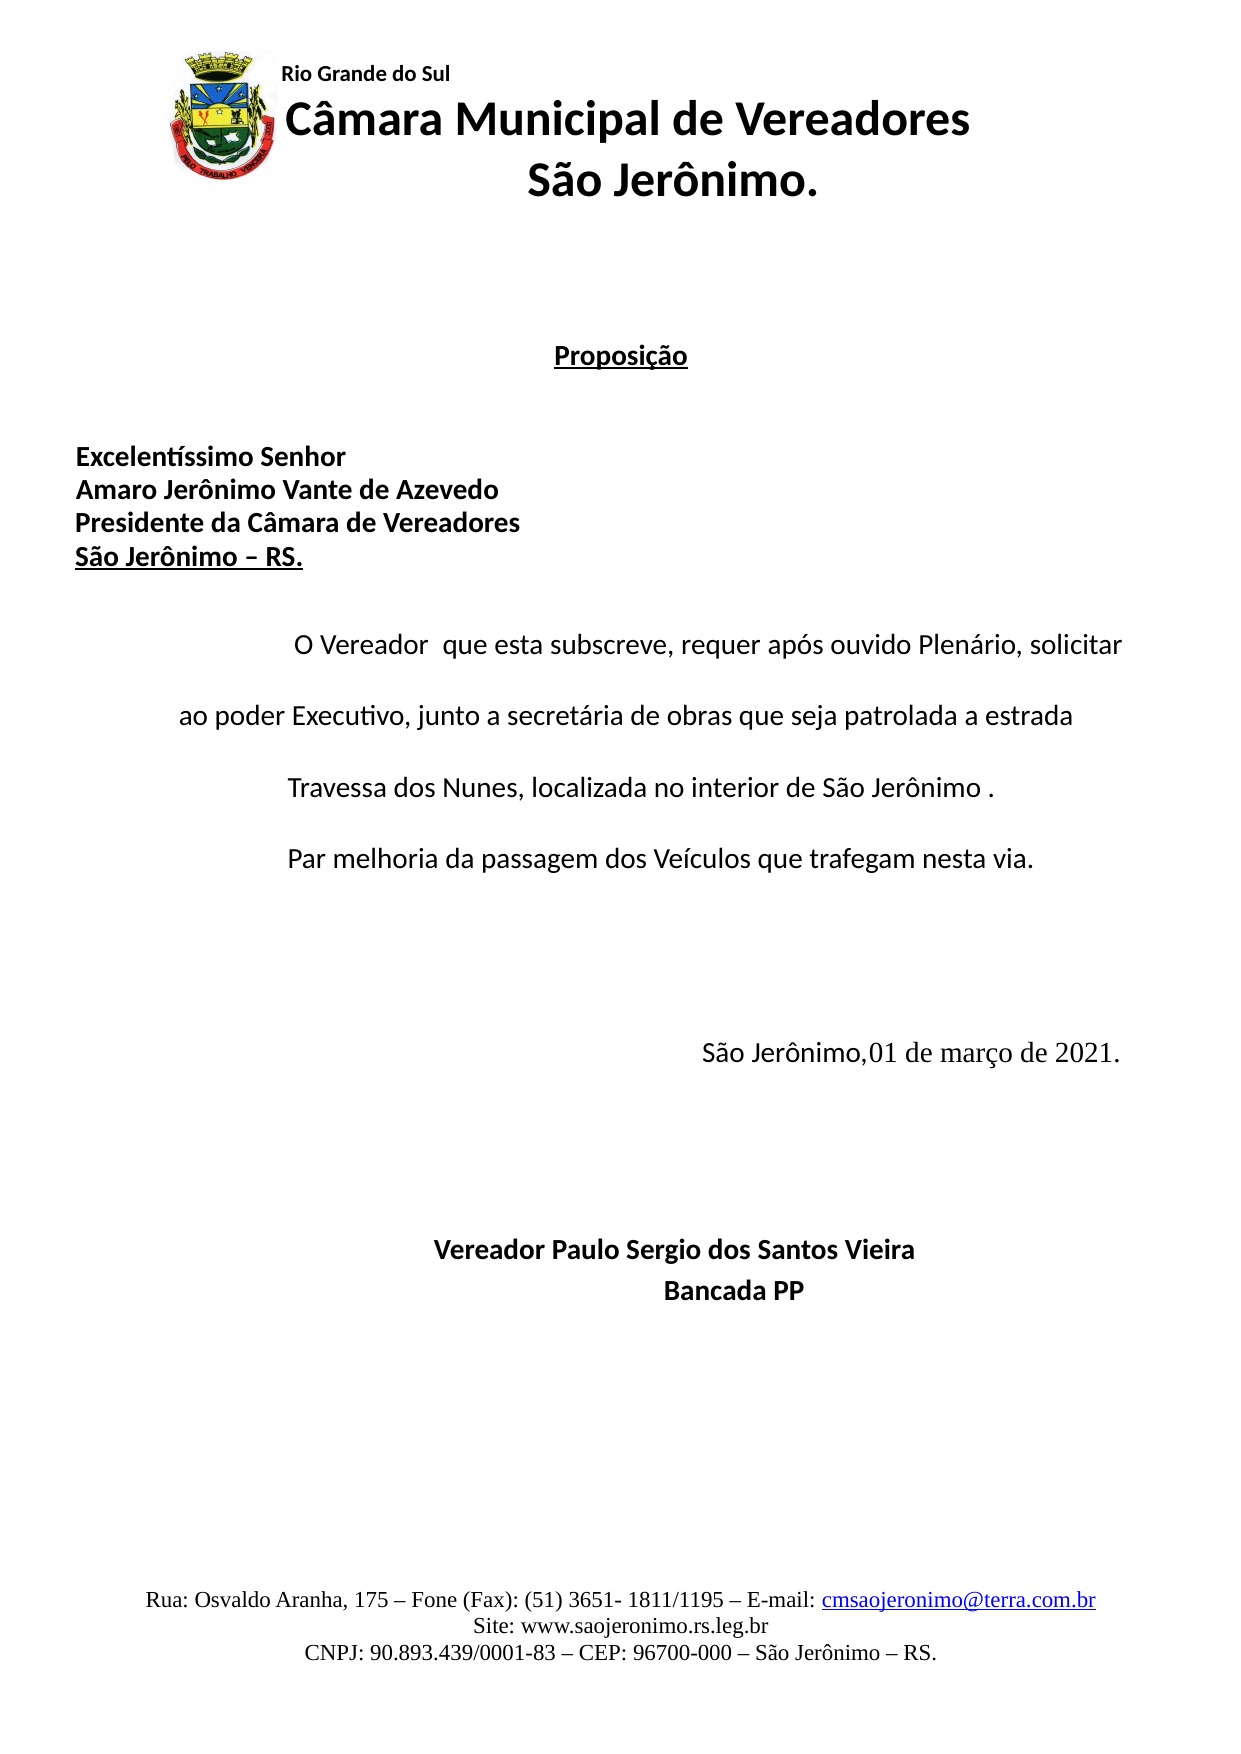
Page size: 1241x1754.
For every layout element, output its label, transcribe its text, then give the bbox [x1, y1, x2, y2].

text Excelentíssimo Senhor [69, 439, 1107, 473]
text São Jerônimo – RS. [75, 539, 1107, 573]
subtitle Proposição [75, 337, 1166, 373]
text Bancada PP [163, 1272, 1166, 1307]
text Par melhoria da passagem dos Veículos que trafegam nesta via. [178, 840, 1123, 876]
text São Jerônimo,01 de março de 2021. [178, 1034, 1123, 1069]
text Vereador Paulo Sergio dos Santos Vieira [75, 1231, 1123, 1266]
text Travessa dos Nunes, localizada no interior de São Jerônimo . [178, 769, 1123, 804]
text O Vereador que esta subscreve, requer após ouvido Plenário, solicitar ao poder Executivo, junto a secretária de obras que seja patrolada a estrada [178, 626, 1123, 733]
text Presidente da Câmara de Vereadores [75, 506, 1110, 539]
text Amaro Jerônimo Vante de Azevedo [69, 473, 1107, 506]
